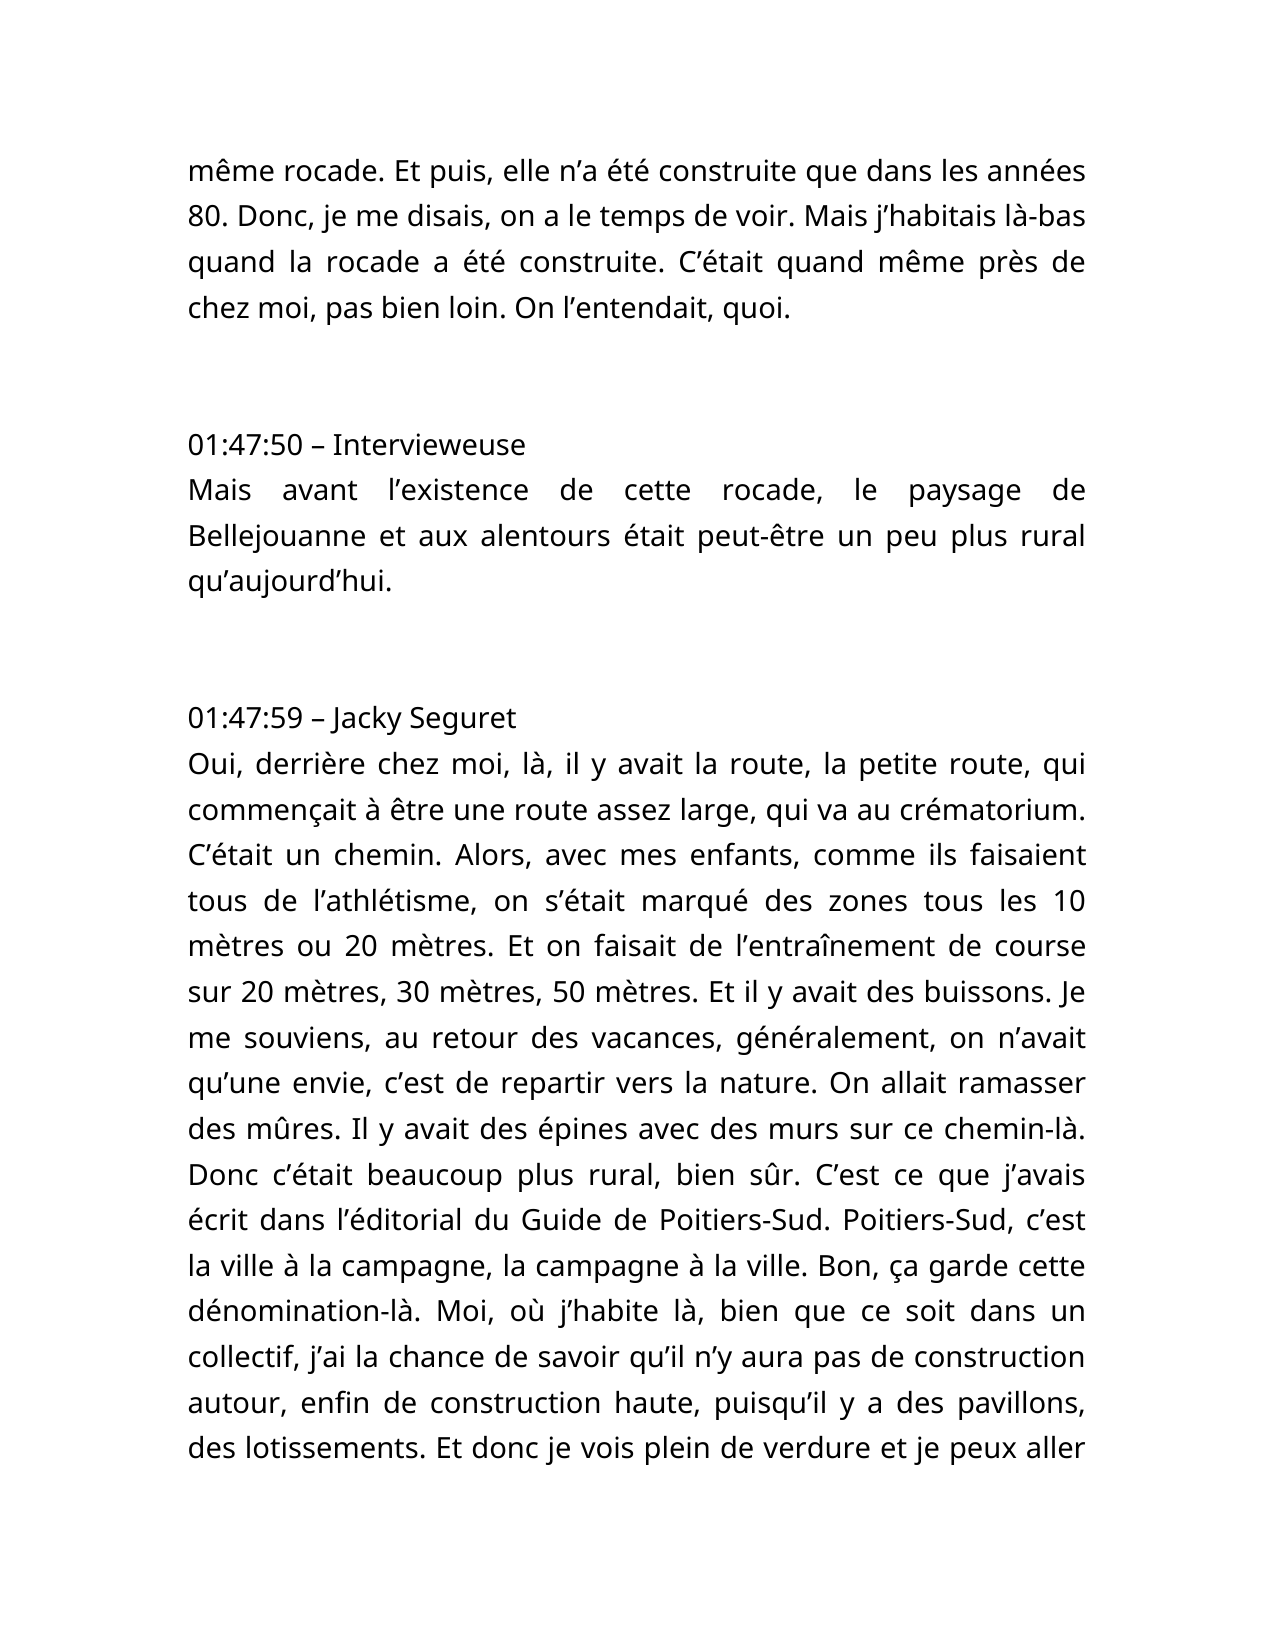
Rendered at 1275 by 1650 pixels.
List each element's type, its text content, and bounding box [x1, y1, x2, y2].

text 01:47:59 – Jacky Seguret [187, 697, 1087, 737]
text 01:47:50 – Intervieweuse [187, 424, 1087, 463]
text Mais avant l’existence de cette rocade, le paysage de Bellejouanne et aux alentours était peut-être un peu plus rural qu’aujourd’hui. [187, 469, 1087, 600]
text Oui, derrière chez moi, là, il y avait la route, la petite route, qui commençait à être une route assez large, qui va au crématorium. C’était un chemin. Alors, avec mes enfants, comme ils faisaient tous de l’athlétisme, on s’était marqué des zones tous les 10 mètres ou 20 mètres. Et on faisait de l’entraînement de course sur 20 mètres, 30 mètres, 50 mètres. Et il y avait des buissons. Je me souviens, au retour des vacances, généralement, on n’avait qu’une envie, c’est de repartir vers la nature. On allait ramasser des mûres. Il y avait des épines avec des murs sur ce chemin-là. Donc c’était beaucoup plus rural, bien sûr. C’est ce que j’avais écrit dans l’éditorial du Guide de Poitiers-Sud. Poitiers-Sud, c’est la ville à la campagne, la campagne à la ville. Bon, ça garde cette dénomination-là. Moi, où j’habite là, bien que ce soit dans un collectif, j’ai la chance de savoir qu’il n’y aura pas de construction autour, enfin de construction haute, puisqu’il y a des pavillons, des lotissements. Et donc je vois plein de verdure et je peux aller [187, 743, 1087, 1467]
text même rocade. Et puis, elle n’a été construite que dans les années 80. Donc, je me disais, on a le temps de voir. Mais j’habitais là-bas quand la rocade a été construite. C’était quand même près de chez moi, pas bien loin. On l’entendait, quoi. [187, 150, 1087, 327]
